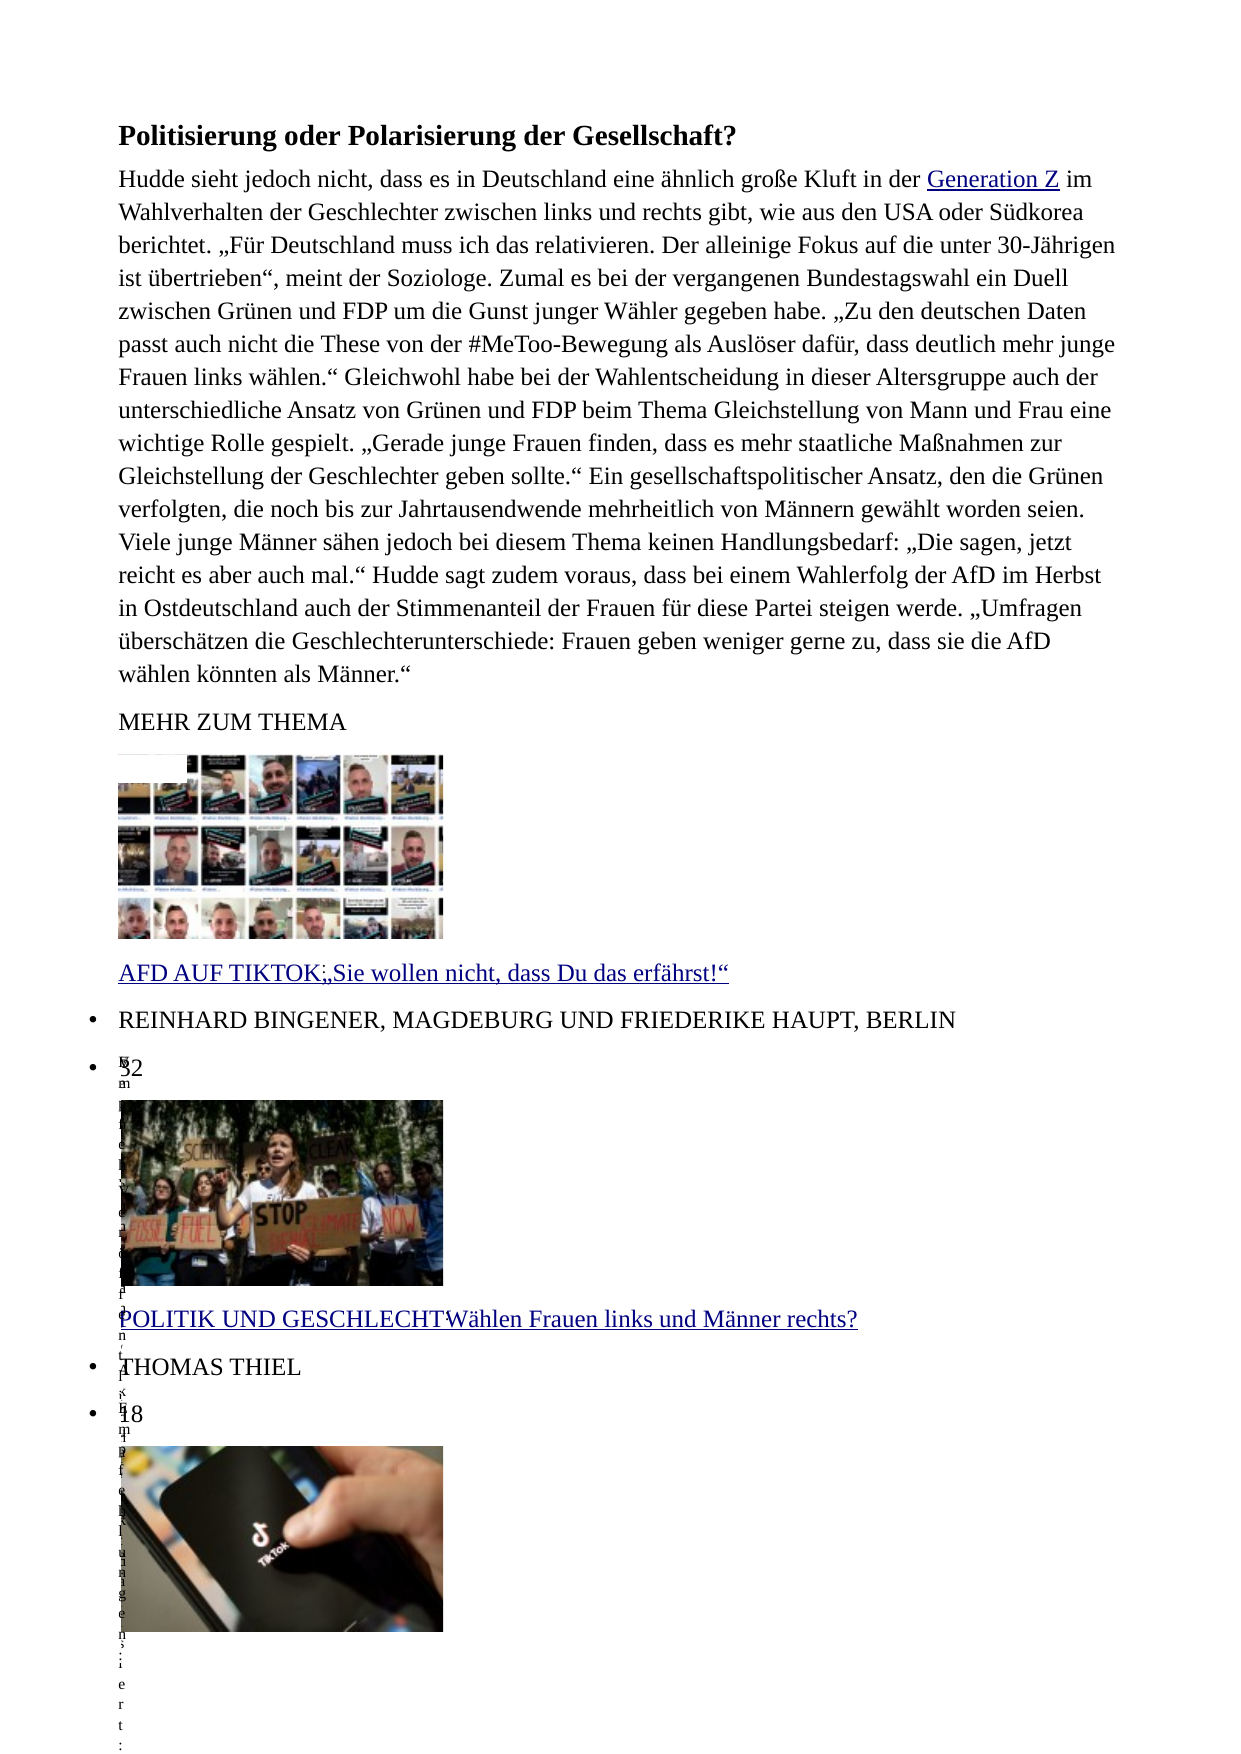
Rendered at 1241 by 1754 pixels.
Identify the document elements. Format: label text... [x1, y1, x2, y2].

text Hudde sieht jedoch nicht, dass es in Deutschland eine ähnlich große Kluft in der Generation Z im Wahlverhalten der Geschlechter zwischen links und rechts gibt, wie aus den USA oder Südkorea berichtet. „Für Deutschland muss ich das relativieren. Der alleinige Fokus auf die unter 30-Jährigen ist übertrieben“, meint der Soziologe. Zumal es bei der vergangenen Bundestagswahl ein Duell zwischen Grünen und FDP um die Gunst junger Wähler gegeben habe. „Zu den deutschen Daten passt auch nicht die These von der ­­#MeToo-Bewegung als Auslöser dafür, dass deutlich mehr junge Frauen links wählen.“ Gleichwohl habe bei der Wahlentscheidung in dieser Altersgruppe auch der unterschiedliche Ansatz von Grünen und FDP beim Thema Gleichstellung von Mann und Frau eine wichtige Rolle gespielt. „Gerade junge Frauen finden, dass es mehr staatliche Maßnahmen zur Gleichstellung der Geschlechter geben sollte.“ Ein gesellschaftspolitischer Ansatz, den die Grünen verfolgten, die noch bis zur Jahrtausendwende mehrheitlich von Männern gewählt worden seien. Viele junge Männer sähen jedoch bei diesem Thema keinen Handlungsbedarf: „Die sagen, jetzt reicht es aber auch mal.“ Hudde sagt zudem voraus, dass bei einem Wahlerfolg der AfD im Herbst in Ostdeutschland auch der Stimmenanteil der Frauen für diese Partei steigen werde. „Umfragen überschätzen die Geschlechterunterschiede: Frauen geben weniger gerne zu, dass sie die AfD wählen könnten als Männer.“ [118, 164, 1122, 688]
picture [121, 1100, 444, 1286]
picture [118, 754, 444, 939]
text MEHR ZUM THEMA [118, 707, 1122, 736]
subtitle Politisierung oder Polarisierung der Gesellschaft? [118, 118, 1122, 152]
text AFD AUF TIKTOK„Sie wollen nicht, dass Du das erfährst!“ [118, 958, 1122, 987]
list 32 [121, 1053, 1122, 1082]
list 18 [121, 1399, 1122, 1428]
list REINHARD BINGENER, MAGDEBURG UND FRIEDERIKE HAUPT, BERLIN [118, 1006, 1122, 1034]
picture [121, 1446, 444, 1632]
list THOMAS THIEL [121, 1352, 1122, 1380]
text POLITIK UND GESCHLECHTWählen Frauen links und Männer rechts? [121, 1304, 1122, 1333]
